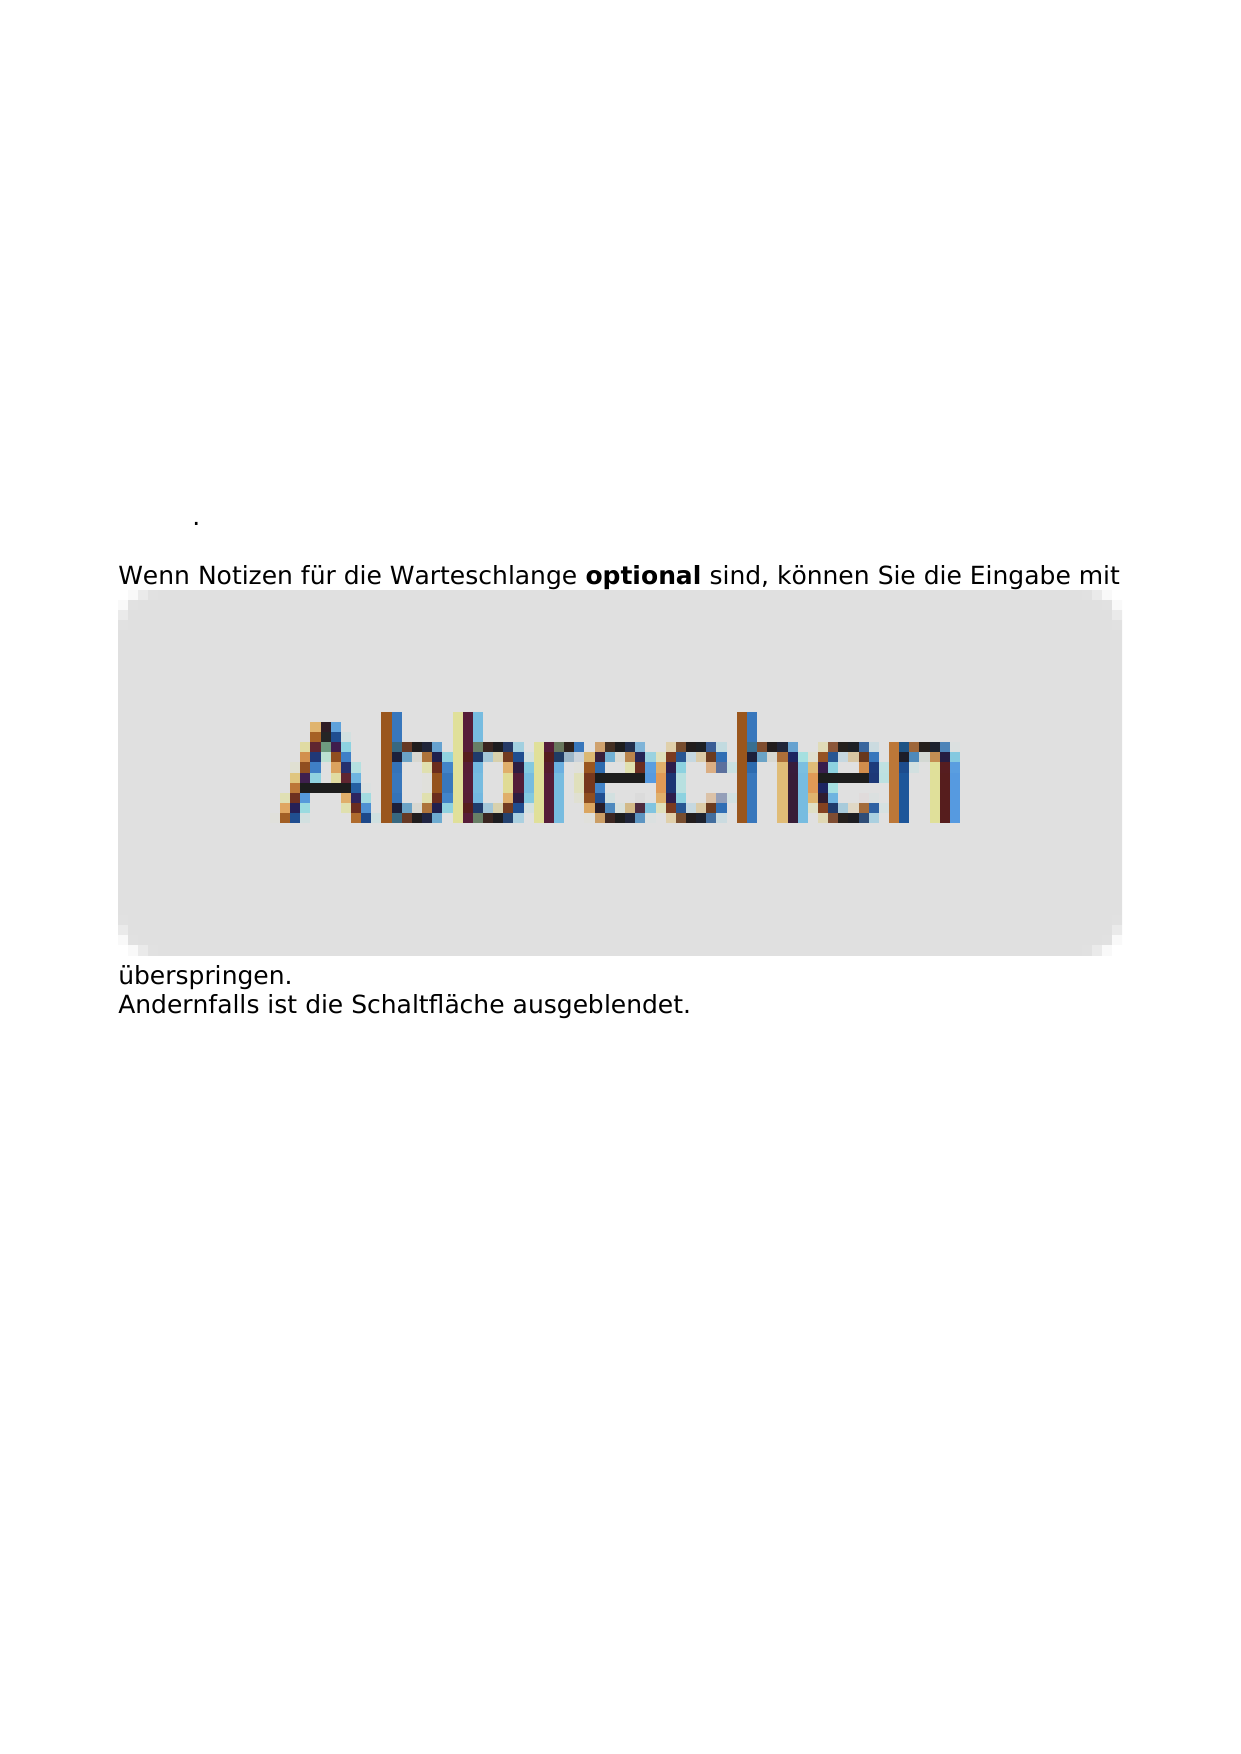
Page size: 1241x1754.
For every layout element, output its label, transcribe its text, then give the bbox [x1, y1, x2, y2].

list . [177, 118, 1122, 532]
picture [118, 590, 1123, 956]
text Wenn Notizen für die Warteschlange optional sind, können Sie die Eingabe mit [118, 561, 1122, 590]
text überspringen. Andernfalls ist die Schaltfläche ausgeblendet. [118, 956, 1122, 1020]
